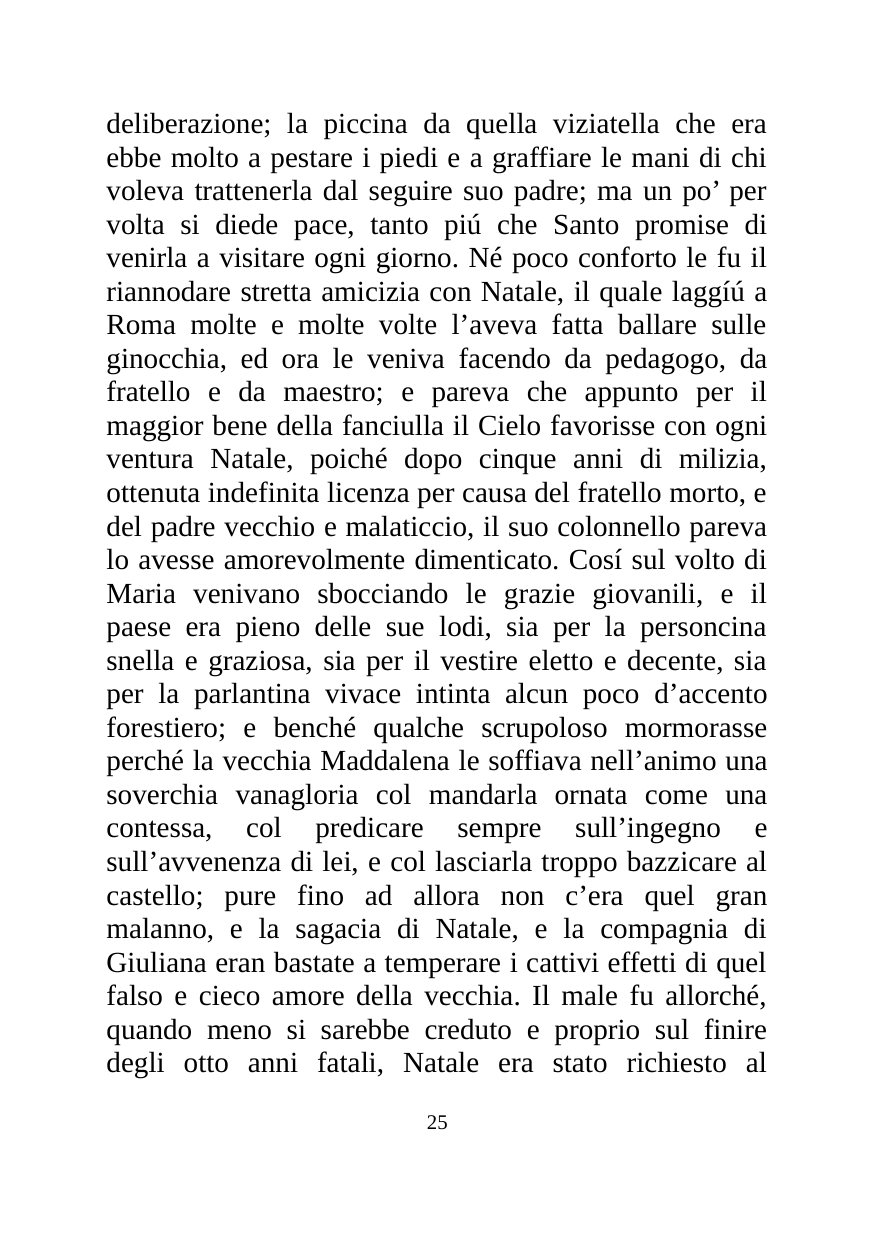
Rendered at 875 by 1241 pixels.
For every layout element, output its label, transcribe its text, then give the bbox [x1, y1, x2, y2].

text deliberazione; la piccina da quella viziatella che era ebbe molto a pestare i piedi e a graffiare le mani di chi voleva trattenerla dal seguire suo padre; ma un po’ per volta si diede pace, tanto piú che Santo promise di venirla a visitare ogni giorno. Né poco conforto le fu il riannodare stretta amicizia con Natale, il quale laggíú a Roma molte e molte volte l’aveva fatta ballare sulle ginocchia, ed ora le veniva facendo da pedagogo, da fratello e da maestro; e pareva che appunto per il maggior bene della fanciulla il Cielo favorisse con ogni ventura Natale, poiché dopo cinque anni di milizia, ottenuta indefinita licenza per causa del fratello morto, e del padre vecchio e malaticcio, il suo colonnello pareva lo avesse amorevolmente dimenticato. Cosí sul volto di Maria venivano sbocciando le grazie giovanili, e il paese era pieno delle sue lodi, sia per la personcina snella e graziosa, sia per il vestire eletto e decente, sia per la parlantina vivace intinta alcun poco d’accento forestiero; e benché qualche scrupoloso mormorasse perché la vecchia Maddalena le soffiava nell’animo una soverchia vanagloria col mandarla ornata come una contessa, col predicare sempre sull’ingegno e sull’avvenenza di lei, e col lasciarla troppo bazzicare al castello; pure fino ad allora non c’era quel gran malanno, e la sagacia di Natale, e la compagnia di Giuliana eran bastate a temperare i cattivi effetti di quel falso e cieco amore della vecchia. Il male fu allorché, quando meno si sarebbe creduto e proprio sul finire degli otto anni fatali, Natale era stato richiesto al [106, 106, 768, 1079]
